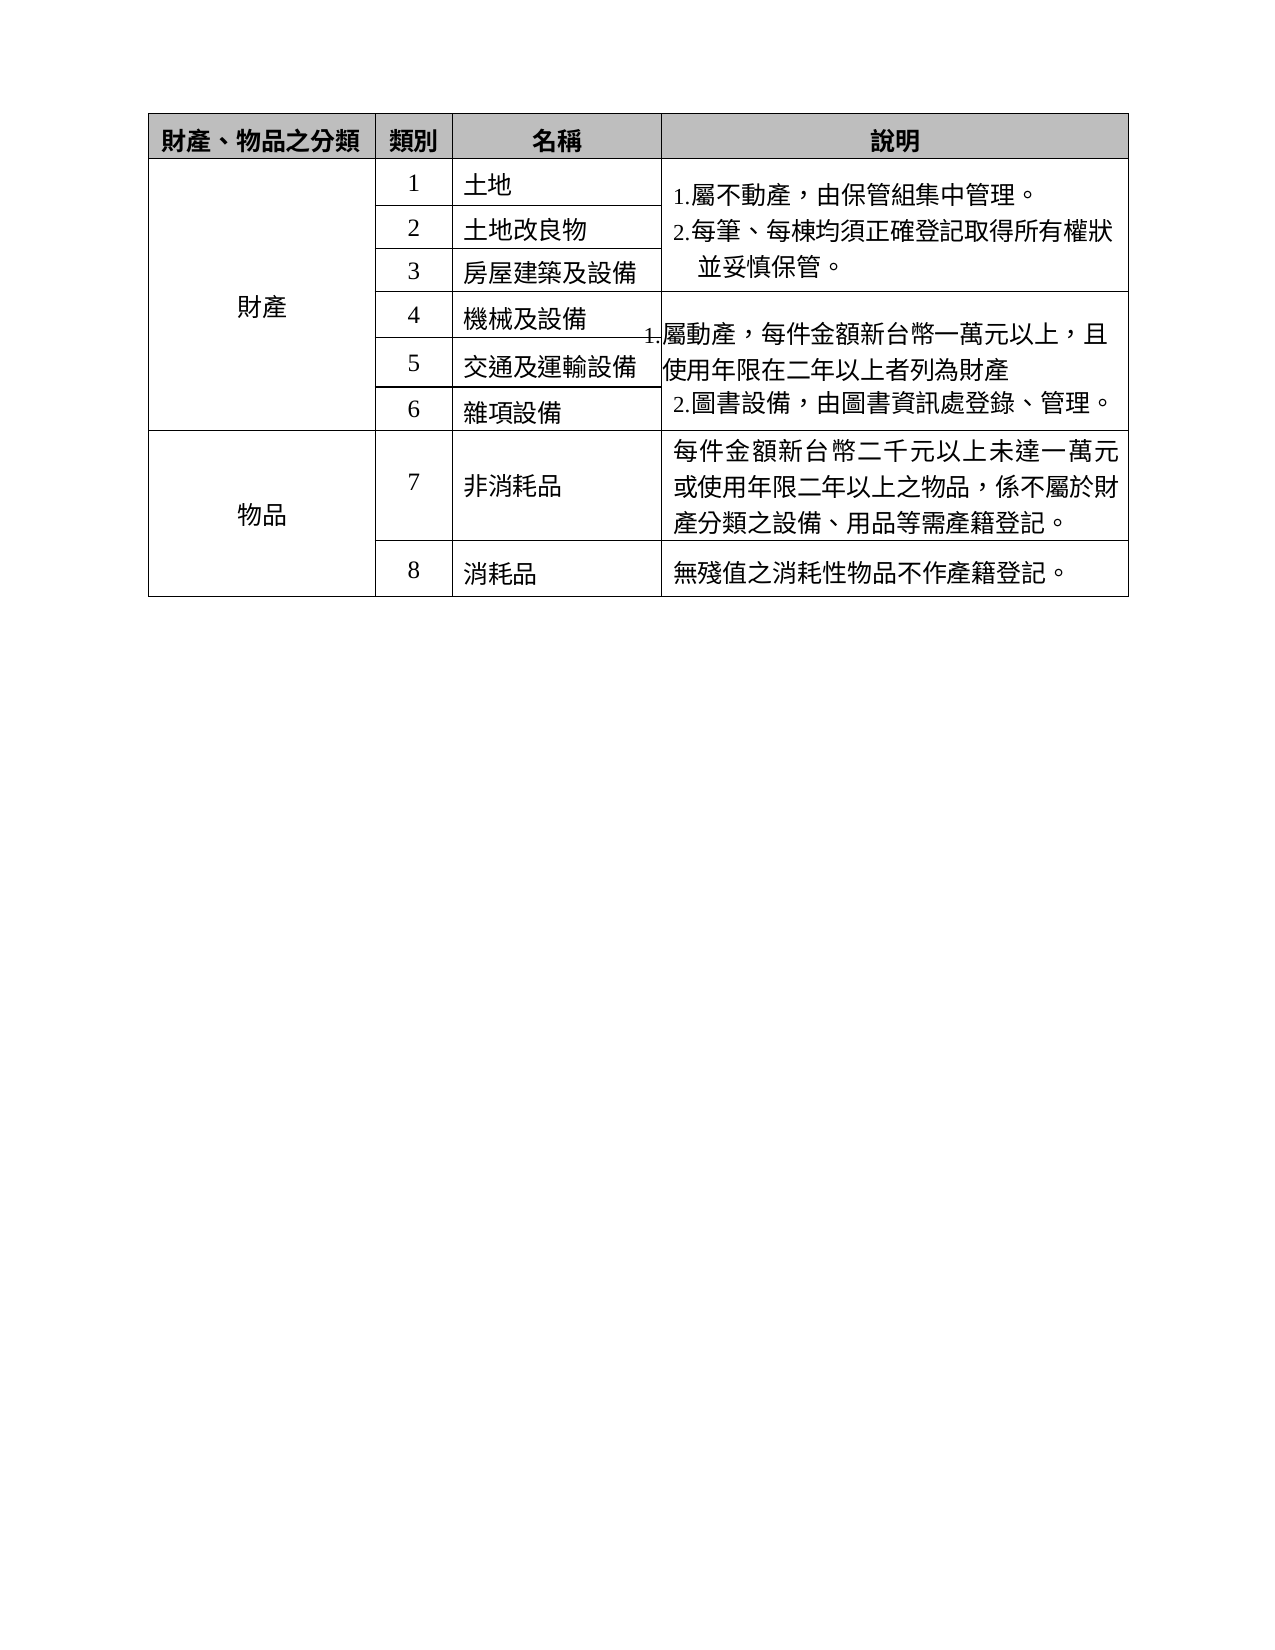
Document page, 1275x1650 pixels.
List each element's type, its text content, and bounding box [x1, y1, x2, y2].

table_cell 8 [376, 541, 452, 596]
table_header 說明 [662, 114, 1128, 158]
table_cell 財產 [149, 159, 375, 430]
table_cell 4 [376, 292, 452, 337]
table_cell 1 [376, 159, 452, 205]
table_cell 無殘值之消耗性物品不作產籍登記。 [662, 541, 1128, 596]
table_cell 土地 [453, 159, 661, 205]
table_cell 6 [376, 388, 452, 430]
table_cell 機械及設備 [453, 292, 661, 337]
table_cell 非消耗品 [453, 431, 661, 540]
table_cell 屬動產，每件金額新台幣一萬元以上，且使用年限在二年以上者列為財產 圖書設備，由圖書資訊處登錄、管理。 [662, 292, 1128, 430]
table_cell 物品 [149, 431, 375, 596]
table_cell 3 [376, 249, 452, 291]
table_cell 每件金額新台幣二千元以上未達一萬元或使用年限二年以上之物品，係不屬於財產分類之設備、用品等需產籍登記。 [662, 431, 1128, 540]
table_header 財產、物品之分類 [149, 114, 375, 158]
table_cell 5 [376, 338, 452, 386]
table_cell 交通及運輸設備 [453, 338, 661, 386]
table_header 名稱 [453, 114, 661, 158]
table_cell 屬不動產，由保管組集中管理。 每筆、每棟均須正確登記取得所有權狀並妥慎保管。 [662, 159, 1128, 291]
table_cell 7 [376, 431, 452, 540]
table_cell 2 [376, 206, 452, 248]
table_cell 雜項設備 [453, 388, 661, 430]
table_header 類別 [376, 114, 452, 158]
table_cell 土地改良物 [453, 206, 661, 248]
table_cell 房屋建築及設備 [453, 249, 661, 291]
table_cell 消耗品 [453, 541, 661, 596]
